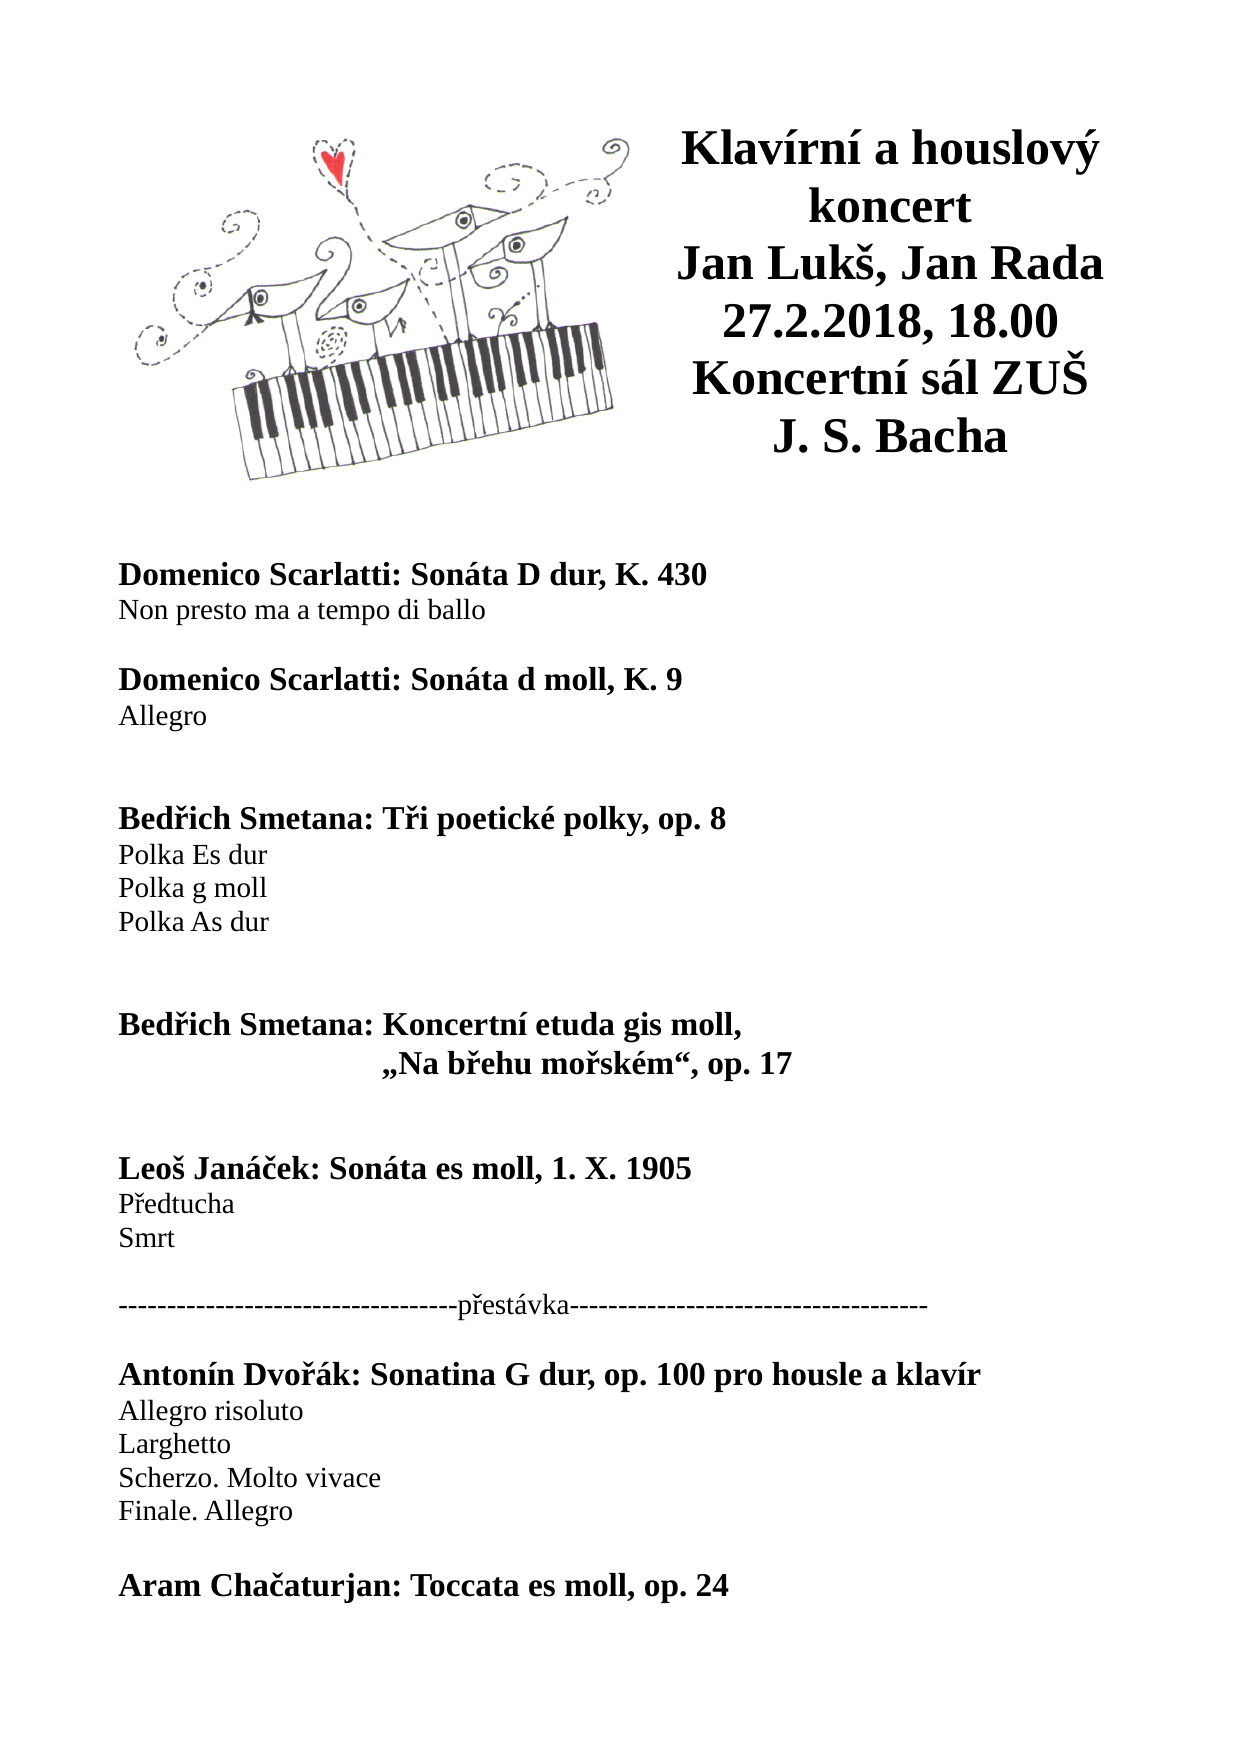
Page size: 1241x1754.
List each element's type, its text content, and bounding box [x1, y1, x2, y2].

text Leoš Janáček: Sonáta es moll, 1. X. 1905 [118, 1148, 1122, 1187]
text „Na břehu mořském“, op. 17 [118, 1043, 1122, 1081]
text Bedřich Smetana: Tři poetické polky, op. 8 [118, 798, 1122, 837]
text Bedřich Smetana: Koncertní etuda gis moll, [118, 1004, 1122, 1043]
picture [118, 118, 641, 496]
text Aram Chačaturjan: Toccata es moll, op. 24 [118, 1565, 1122, 1603]
text Předtucha [118, 1187, 1122, 1220]
text Allegro [118, 698, 1122, 731]
text Non presto ma a tempo di ballo [118, 592, 1122, 626]
text Domenico Scarlatti: Sonáta d moll, K. 9 [118, 659, 1122, 698]
text -----------------------------------přestávka------------------------------------- [118, 1287, 1122, 1321]
text Polka Es dur [118, 837, 1122, 870]
text Finale. Allegro [118, 1493, 1122, 1527]
text Domenico Scarlatti: Sonáta D dur, K. 430 [118, 554, 1122, 592]
text Koncertní sál ZUŠ J. S. Bacha [641, 348, 1122, 463]
text Larghetto [118, 1426, 1122, 1460]
text Polka g moll [118, 870, 1122, 904]
text Klavírní a houslový koncert [641, 118, 1122, 233]
text Antonín Dvořák: Sonatina G dur, op. 100 pro housle a klavír [118, 1354, 1122, 1393]
text Jan Lukš, Jan Rada [641, 233, 1122, 291]
text Allegro risoluto [118, 1393, 1122, 1426]
text 27.2.2018, 18.00 [641, 291, 1122, 348]
text Scherzo. Molto vivace [118, 1460, 1122, 1493]
text Polka As dur [118, 904, 1122, 937]
text Smrt [118, 1220, 1122, 1254]
